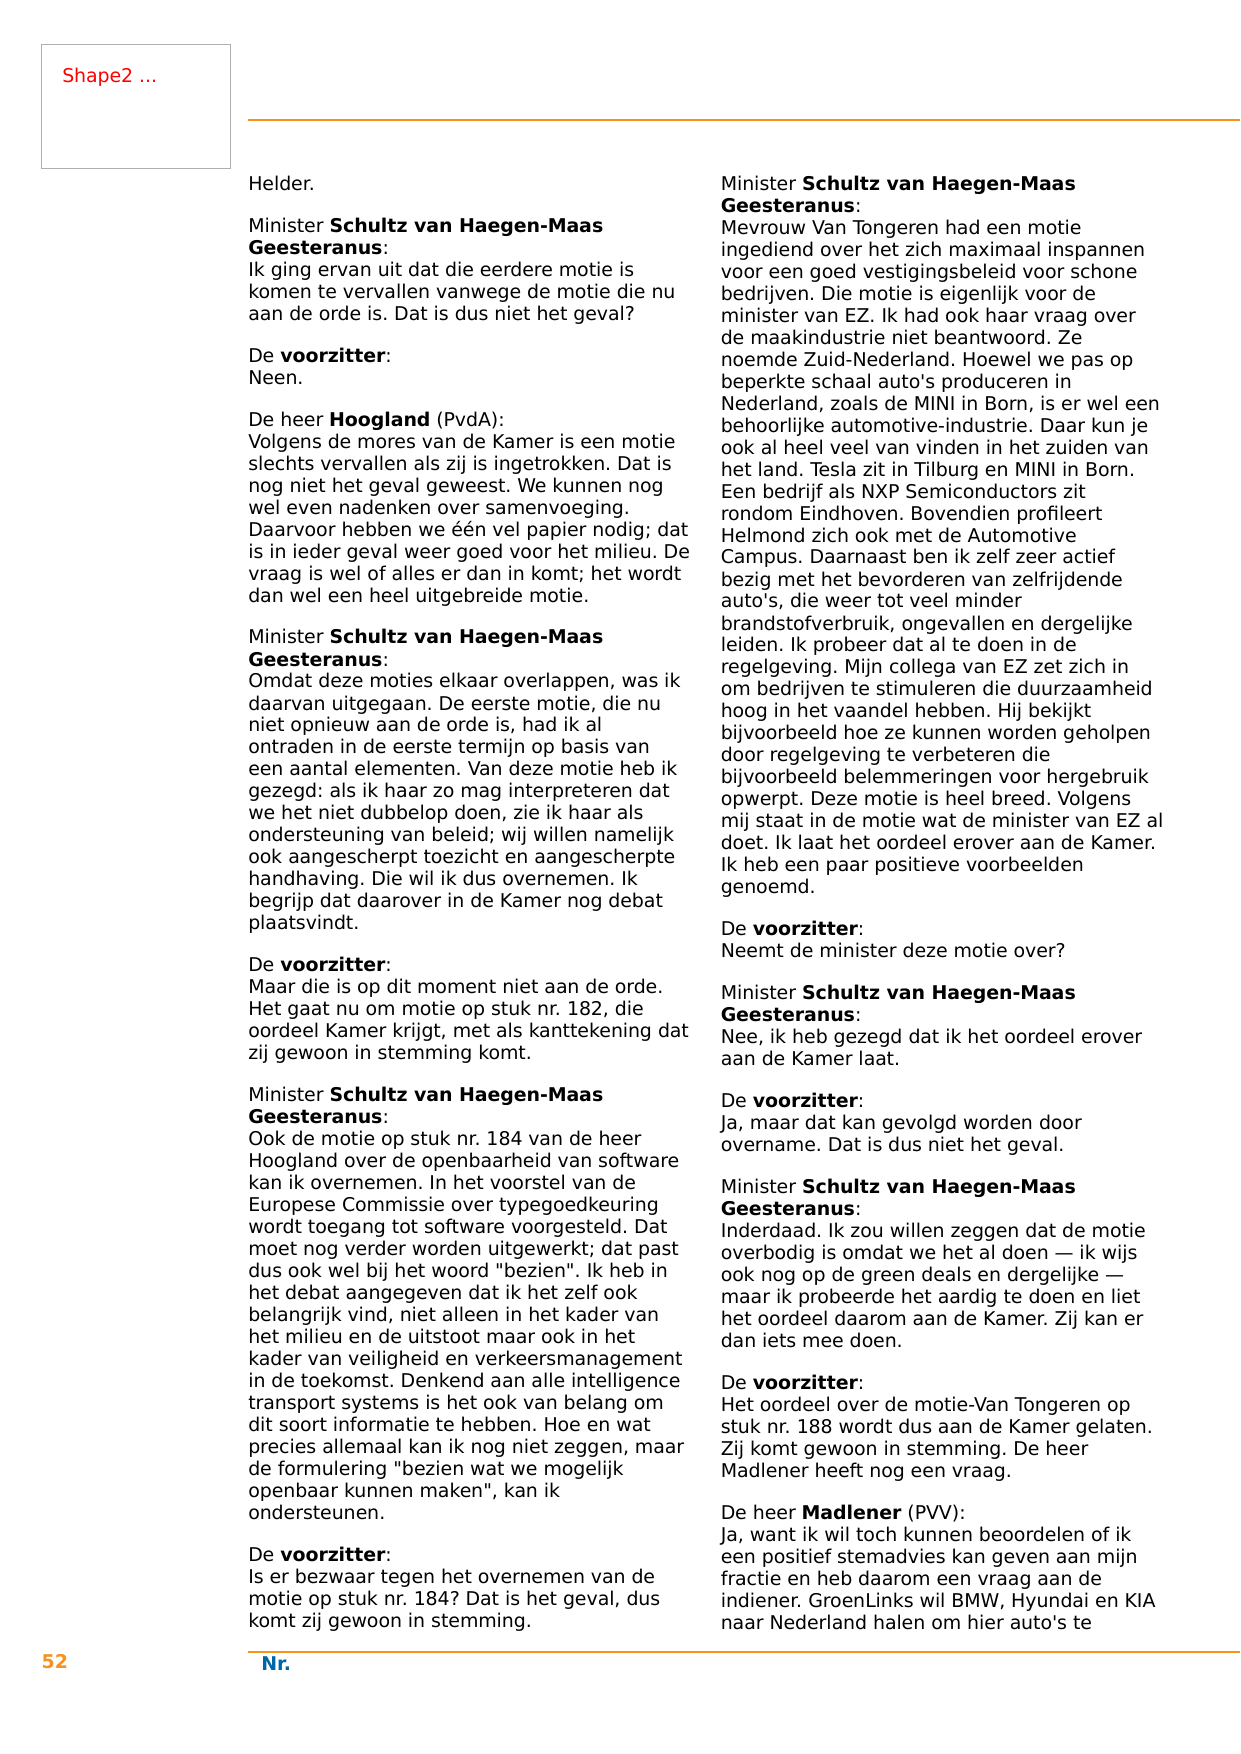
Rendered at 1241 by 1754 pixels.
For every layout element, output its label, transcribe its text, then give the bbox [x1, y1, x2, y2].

text De heer Hoogland (PvdA): [248, 409, 691, 431]
text De voorzitter: [721, 1090, 1163, 1112]
text Inderdaad. Ik zou willen zeggen dat de motie overbodig is omdat we het al doen — ik wijs ook nog op de green deals en dergelijke — maar ik probeerde het aardig te doen en liet het oordeel daarom aan de Kamer. Zij kan er dan iets mee doen. [721, 1220, 1163, 1352]
text Nee, ik heb gezegd dat ik het oordeel erover aan de Kamer laat. [721, 1026, 1163, 1070]
text Neemt de minister deze motie over? [721, 940, 1163, 962]
text Minister Schultz van Haegen-Maas Geesteranus: [248, 1084, 691, 1128]
text Ja, want ik wil toch kunnen beoordelen of ik een positief stemadvies kan geven aan mijn fractie en heb daarom een vraag aan de indiener. GroenLinks wil BMW, Hyundai en KIA naar Nederland halen om hier auto's te [721, 1524, 1163, 1633]
text Ik ging ervan uit dat die eerdere motie is komen te vervallen vanwege de motie die nu aan de orde is. Dat is dus niet het geval? [248, 259, 691, 325]
text Omdat deze moties elkaar overlappen, was ik daarvan uitgegaan. De eerste motie, die nu niet opnieuw aan de orde is, had ik al ontraden in de eerste termijn op basis van een aantal elementen. Van deze motie heb ik gezegd: als ik haar zo mag interpreteren dat we het niet dubbelop doen, zie ik haar als ondersteuning van beleid; wij willen namelijk ook aangescherpt toezicht en aangescherpte handhaving. Die wil ik dus overnemen. Ik begrijp dat daarover in de Kamer nog debat plaatsvindt. [248, 670, 691, 934]
text De voorzitter: [248, 345, 691, 367]
text De voorzitter: [248, 954, 691, 976]
text Neen. [248, 367, 691, 389]
text Ja, maar dat kan gevolgd worden door overname. Dat is dus niet het geval. [721, 1112, 1163, 1156]
text Maar die is op dit moment niet aan de orde. Het gaat nu om motie op stuk nr. 182, die oordeel Kamer krijgt, met als kanttekening dat zij gewoon in stemming komt. [248, 976, 691, 1064]
text Helder. [248, 173, 691, 195]
text Minister Schultz van Haegen-Maas Geesteranus: [721, 173, 1163, 217]
text De voorzitter: [721, 918, 1163, 940]
text Is er bezwaar tegen het overnemen van de motie op stuk nr. 184? Dat is het geval, dus komt zij gewoon in stemming. [248, 1566, 691, 1632]
text Mevrouw Van Tongeren had een motie ingediend over het zich maximaal inspannen voor een goed vestigingsbeleid voor schone bedrijven. Die motie is eigenlijk voor de minister van EZ. Ik had ook haar vraag over de maakindustrie niet beantwoord. Ze noemde Zuid-Nederland. Hoewel we pas op beperkte schaal auto's produceren in Nederland, zoals de MINI in Born, is er wel een behoorlijke automotive-industrie. Daar kun je ook al heel veel van vinden in het zuiden van het land. Tesla zit in Tilburg en MINI in Born. Een bedrijf als NXP Semiconductors zit rondom Eindhoven. Bovendien profileert Helmond zich ook met de Automotive Campus. Daarnaast ben ik zelf zeer actief bezig met het bevorderen van zelfrijdende auto's, die weer tot veel minder brandstofverbruik, ongevallen en dergelijke leiden. Ik probeer dat al te doen in de regelgeving. Mijn collega van EZ zet zich in om bedrijven te stimuleren die duurzaamheid hoog in het vaandel hebben. Hij bekijkt bijvoorbeeld hoe ze kunnen worden geholpen door regelgeving te verbeteren die bijvoorbeeld belemmeringen voor hergebruik opwerpt. Deze motie is heel breed. Volgens mij staat in de motie wat de minister van EZ al doet. Ik laat het oordeel erover aan de Kamer. Ik heb een paar positieve voorbeelden genoemd. [721, 217, 1163, 898]
text De voorzitter: [721, 1372, 1163, 1394]
text Minister Schultz van Haegen-Maas Geesteranus: [248, 215, 691, 259]
text Het oordeel over de motie-Van Tongeren op stuk nr. 188 wordt dus aan de Kamer gelaten. Zij komt gewoon in stemming. De heer Madlener heeft nog een vraag. [721, 1394, 1163, 1482]
text Minister Schultz van Haegen-Maas Geesteranus: [721, 982, 1163, 1026]
text Minister Schultz van Haegen-Maas Geesteranus: [721, 1176, 1163, 1220]
text Ook de motie op stuk nr. 184 van de heer Hoogland over de openbaarheid van software kan ik overnemen. In het voorstel van de Europese Commissie over typegoedkeuring wordt toegang tot software voorgesteld. Dat moet nog verder worden uitgewerkt; dat past dus ook wel bij het woord "bezien". Ik heb in het debat aangegeven dat ik het zelf ook belangrijk vind, niet alleen in het kader van het milieu en de uitstoot maar ook in het kader van veiligheid en verkeersmanagement in de toekomst. Denkend aan alle intelligence transport systems is het ook van belang om dit soort informatie te hebben. Hoe en wat precies allemaal kan ik nog niet zeggen, maar de formulering "bezien wat we mogelijk openbaar kunnen maken", kan ik ondersteunen. [248, 1128, 691, 1524]
text Minister Schultz van Haegen-Maas Geesteranus: [248, 626, 691, 670]
text Volgens de mores van de Kamer is een motie slechts vervallen als zij is ingetrokken. Dat is nog niet het geval geweest. We kunnen nog wel even nadenken over samenvoeging. Daarvoor hebben we één vel papier nodig; dat is in ieder geval weer goed voor het milieu. De vraag is wel of alles er dan in komt; het wordt dan wel een heel uitgebreide motie. [248, 431, 691, 606]
text De voorzitter: [248, 1544, 691, 1566]
text De heer Madlener (PVV): [721, 1502, 1163, 1524]
